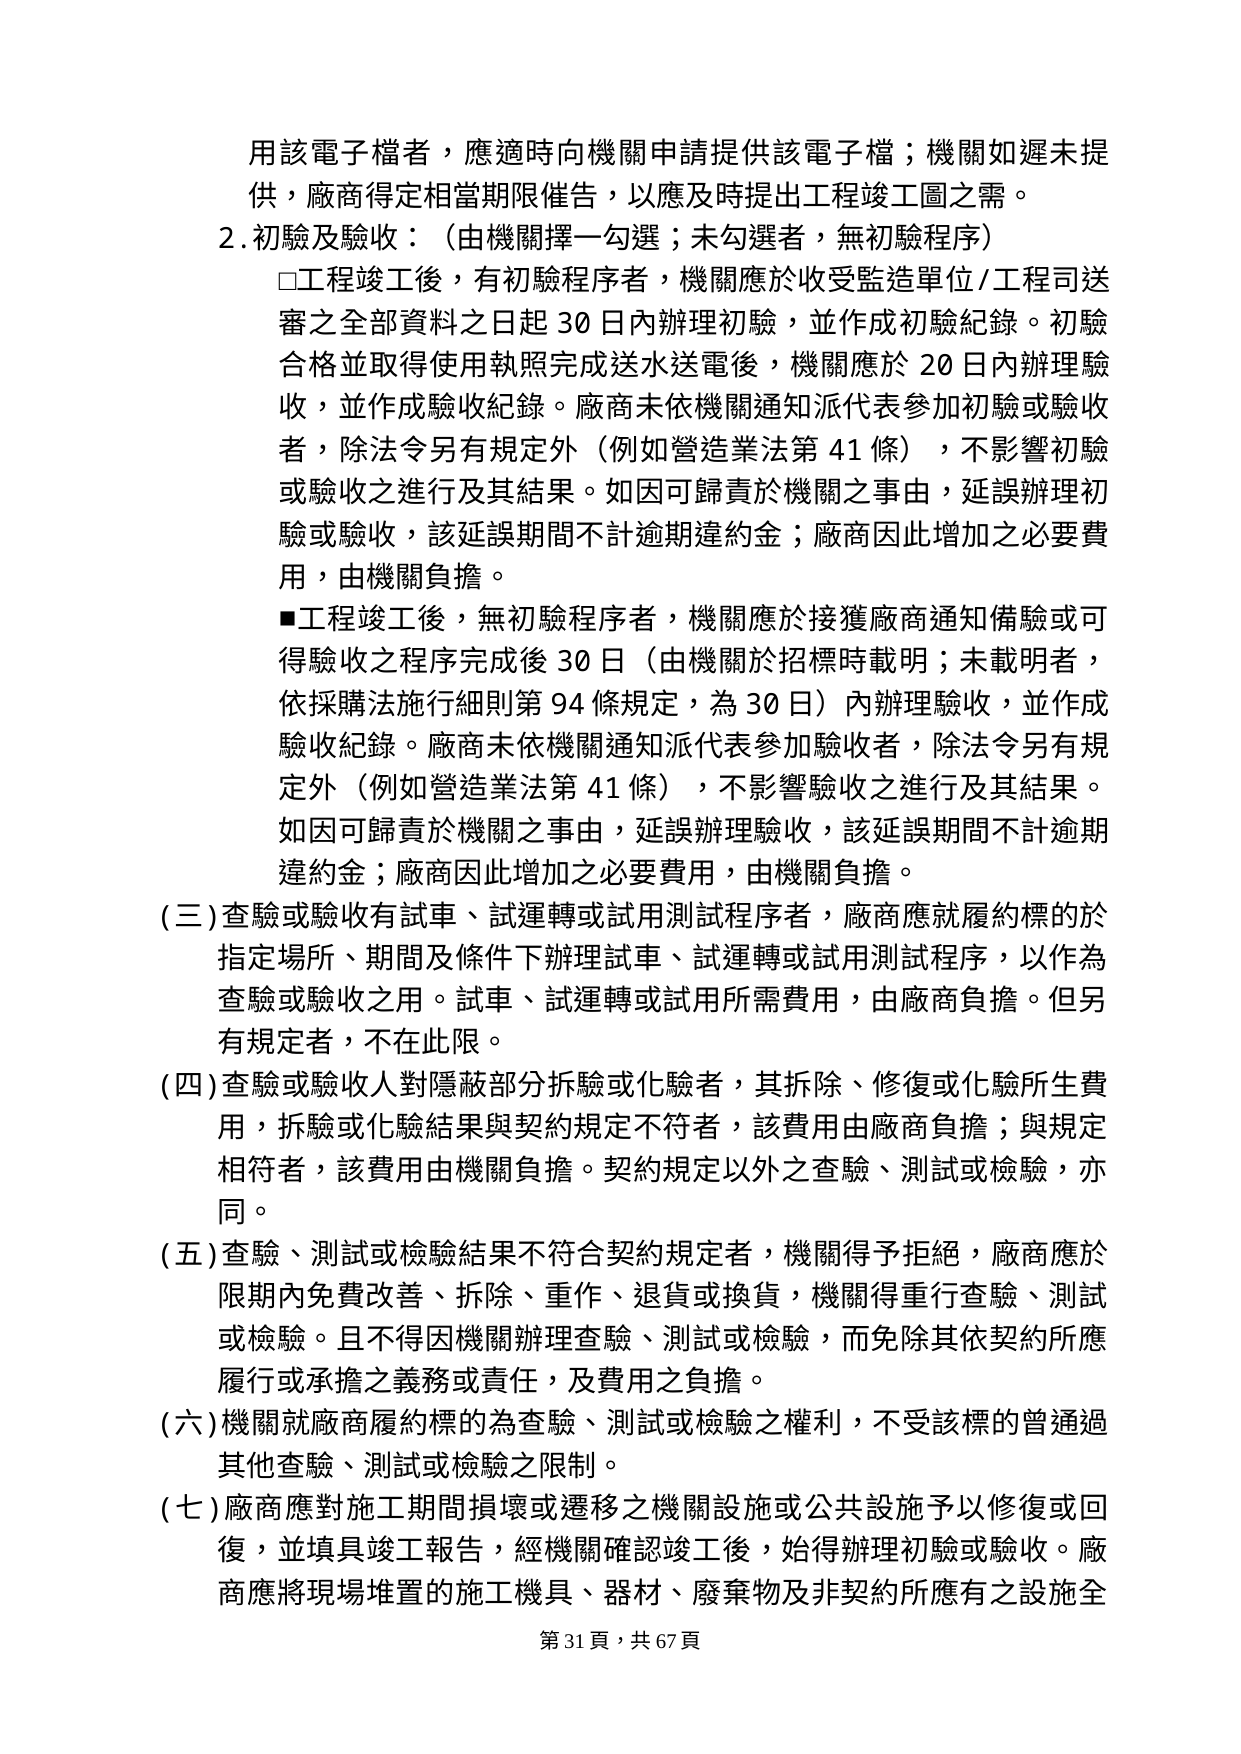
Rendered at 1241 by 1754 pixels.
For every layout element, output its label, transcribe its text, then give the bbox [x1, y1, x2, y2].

text (五)查驗、測試或檢驗結果不符合契約規定者，機關得予拒絕，廠商應於限期內免費改善、拆除、重作、退貨或換貨，機關得重行查驗、測試或檢驗。且不得因機關辦理查驗、測試或檢驗，而免除其依契約所應履行或承擔之義務或責任，及費用之負擔。 [156, 1231, 1110, 1400]
text (六)機關就廠商履約標的為查驗、測試或檢驗之權利，不受該標的曾通過其他查驗、測試或檢驗之限制。 [156, 1400, 1110, 1484]
text 用該電子檔者，應適時向機關申請提供該電子檔；機關如遲未提供，廠商得定相當期限催告，以應及時提出工程竣工圖之需。 [217, 130, 1110, 214]
text (七)廠商應對施工期間損壞或遷移之機關設施或公共設施予以修復或回復，並填具竣工報告，經機關確認竣工後，始得辦理初驗或驗收。廠商應將現場堆置的施工機具、器材、廢棄物及非契約所應有之設施全 [156, 1484, 1110, 1612]
text 2.初驗及驗收：（由機關擇一勾選；未勾選者，無初驗程序） [217, 214, 1110, 257]
text (三)查驗或驗收有試車、試運轉或試用測試程序者，廠商應就履約標的於指定場所、期間及條件下辦理試車、試運轉或試用測試程序，以作為查驗或驗收之用。試車、試運轉或試用所需費用，由廠商負擔。但另有規定者，不在此限。 [156, 892, 1110, 1061]
text (四)查驗或驗收人對隱蔽部分拆驗或化驗者，其拆除、修復或化驗所生費用，拆驗或化驗結果與契約規定不符者，該費用由廠商負擔；與規定相符者，該費用由機關負擔。契約規定以外之查驗、測試或檢驗，亦同。 [156, 1061, 1110, 1231]
text ■工程竣工後，無初驗程序者，機關應於接獲廠商通知備驗或可得驗收之程序完成後30日（由機關於招標時載明；未載明者，依採購法施行細則第94條規定，為30日）內辦理驗收，並作成驗收紀錄。廠商未依機關通知派代表參加驗收者，除法令另有規定外（例如營造業法第41條），不影響驗收之進行及其結果。如因可歸責於機關之事由，延誤辦理驗收，該延誤期間不計逾期違約金；廠商因此增加之必要費用，由機關負擔。 [279, 596, 1110, 892]
text □工程竣工後，有初驗程序者，機關應於收受監造單位/工程司送審之全部資料之日起30日內辦理初驗，並作成初驗紀錄。初驗合格並取得使用執照完成送水送電後，機關應於20日內辦理驗收，並作成驗收紀錄。廠商未依機關通知派代表參加初驗或驗收者，除法令另有規定外（例如營造業法第41條），不影響初驗或驗收之進行及其結果。如因可歸責於機關之事由，延誤辦理初驗或驗收，該延誤期間不計逾期違約金；廠商因此增加之必要費用，由機關負擔。 [279, 257, 1110, 596]
